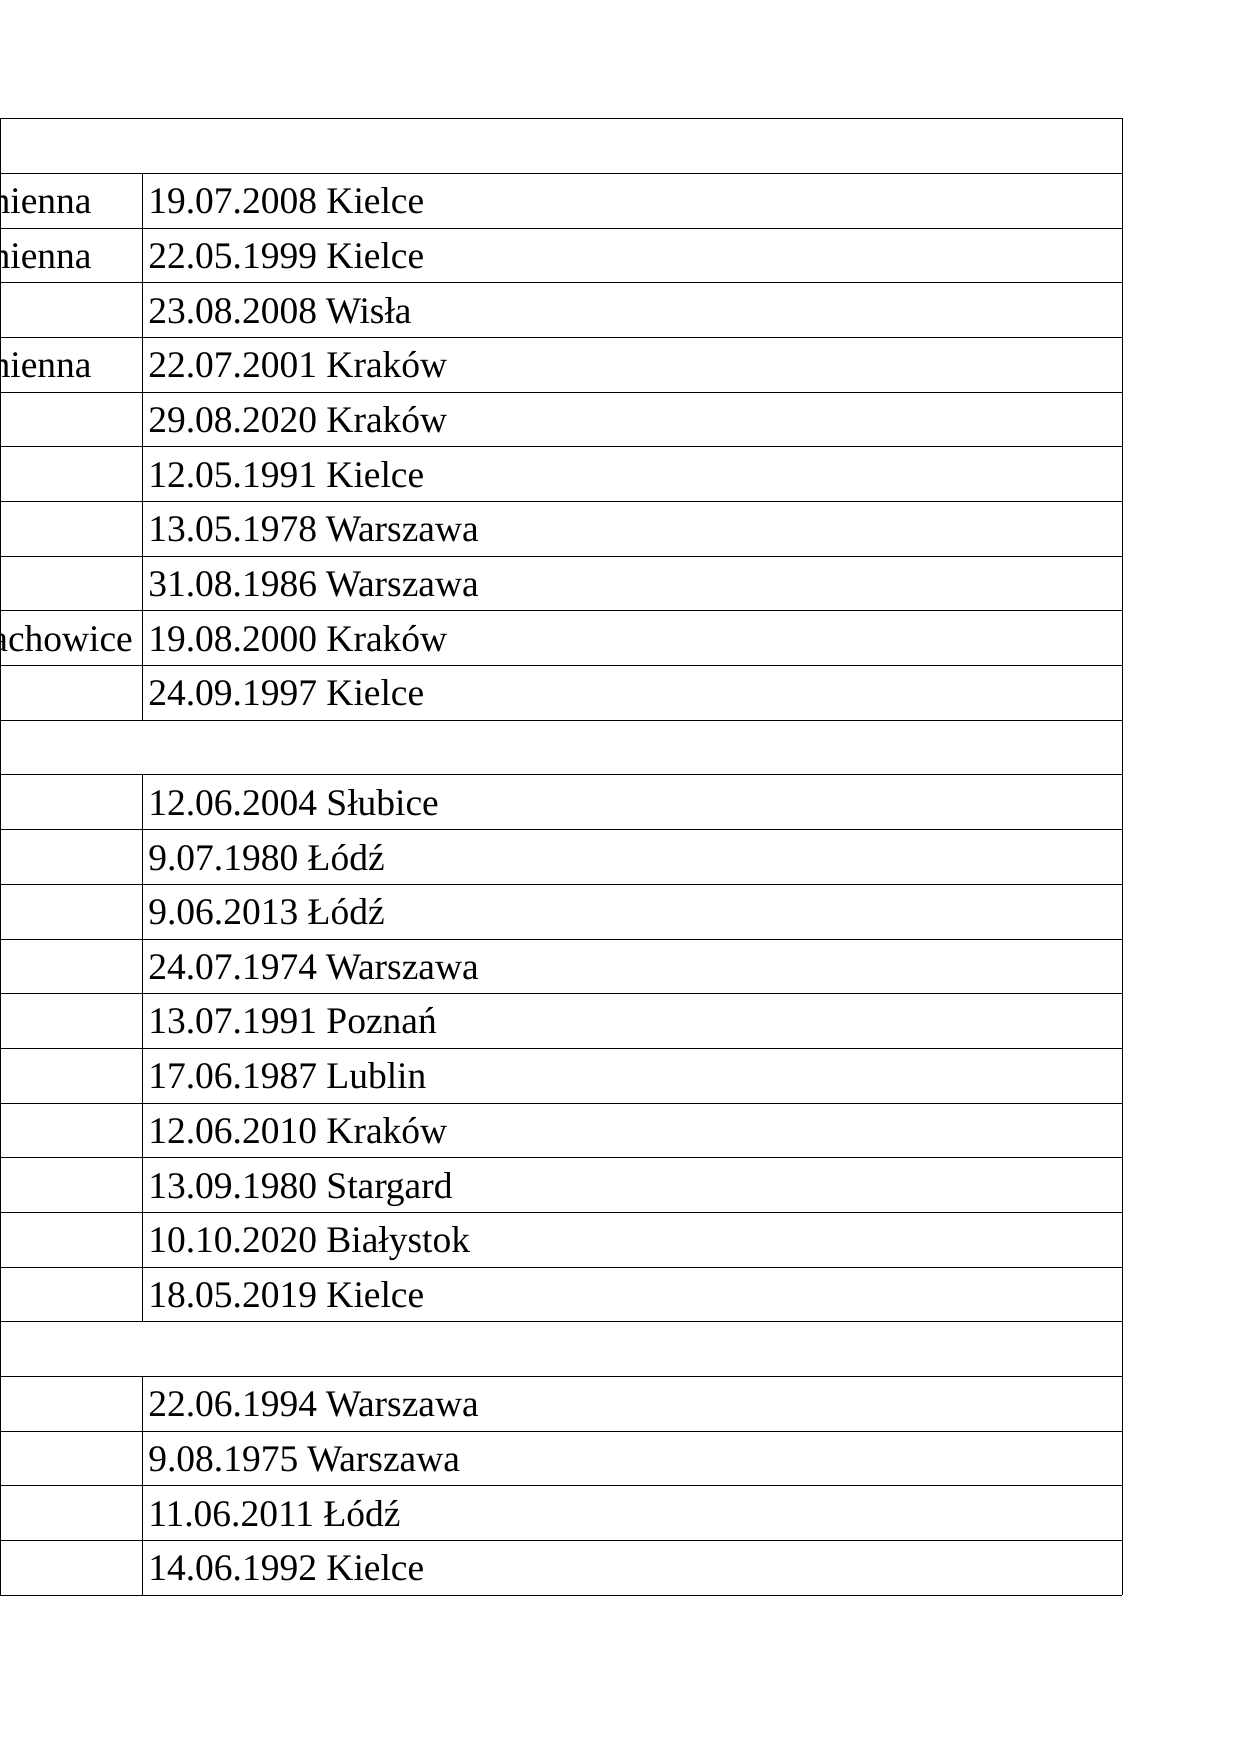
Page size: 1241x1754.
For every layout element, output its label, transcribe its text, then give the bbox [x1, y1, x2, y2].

table_cell Żak Kielce [1, 994, 142, 1048]
table_cell 9.06.2013 Łódź [143, 885, 1122, 938]
table_cell 12.05.1991 Kielce [143, 447, 1122, 501]
table_cell 19.07.2008 Kielce [143, 174, 1122, 227]
table_cell 9.08.1975 Warszawa [143, 1432, 1122, 1485]
table_cell Juventa-Marbo Starachowice [1, 611, 142, 665]
table_cell KKL Kielce [1, 1213, 142, 1267]
table_cell 14.06.1992 Kielce [143, 1541, 1122, 1595]
table_cell Budowlani Kielce [1, 1432, 142, 1485]
table_cell 11.06.2011 Łódź [143, 1486, 1122, 1540]
table_cell 17.06.1987 Lublin [143, 1049, 1122, 1102]
table_cell Łysogóry Kielce [1, 1158, 142, 1212]
table_cell Gryf Rytwiany [1, 283, 142, 337]
table_cell KKL Kielce [1, 885, 142, 938]
table_cell [1, 721, 1122, 774]
table_cell Budowlani Kielce [1, 1377, 142, 1431]
table_cell [1, 1322, 1122, 1376]
table_cell 22.05.1999 Kielce [143, 229, 1122, 282]
table_cell 10.10.2020 Białystok [143, 1213, 1122, 1267]
table_cell STS Skarżysko-Kamienna [1, 229, 142, 282]
table_cell 22.06.1994 Warszawa [143, 1377, 1122, 1431]
table_cell 19.08.2000 Kraków [143, 611, 1122, 665]
table_cell 22.07.2001 Kraków [143, 338, 1122, 392]
table_cell Wisła Sandomierz [1, 1541, 142, 1595]
table_cell KKL Kielce [1, 1486, 142, 1540]
table_cell 12.06.2004 Słubice [143, 775, 1122, 829]
table_cell Budowlani Kielce [1, 502, 142, 556]
table_cell 9.07.1980 Łódź [143, 830, 1122, 884]
table_cell LZS Jędrzejów [1, 940, 142, 993]
table_cell 31.08.1986 Warszawa [143, 557, 1122, 610]
table_cell 23.08.2008 Wisła [143, 283, 1122, 337]
table_cell 12.06.2010 Kraków [143, 1104, 1122, 1157]
table_cell 13.05.1978 Warszawa [143, 502, 1122, 556]
table_cell 29.08.2020 Kraków [143, 393, 1122, 446]
table_cell STS Skarżysko-Kamienna [1, 338, 142, 392]
table_cell KKL Kielce [1, 1268, 142, 1321]
table_cell Budowlani Kielce [1, 666, 142, 720]
table_cell Łysogóry Kielce [1, 830, 142, 884]
table_cell [1, 119, 1122, 173]
table_cell 18.05.2019 Kielce [143, 1268, 1122, 1321]
table_cell 24.09.1997 Kielce [143, 666, 1122, 720]
table_cell KKL Kielce [1, 1104, 142, 1157]
table_cell Star Starachowice [1, 1049, 142, 1102]
table_cell Żak Kielce [1, 447, 142, 501]
table_cell 13.07.1991 Poznań [143, 994, 1122, 1048]
table_cell STS Skarżysko-Kamienna [1, 174, 142, 227]
table_cell KKL Kielce [1, 393, 142, 446]
table_cell WiR Łopuszno [1, 775, 142, 829]
table_cell 24.07.1974 Warszawa [143, 940, 1122, 993]
table_cell 13.09.1980 Stargard [143, 1158, 1122, 1212]
table_cell Budowlani Kielce [1, 557, 142, 610]
